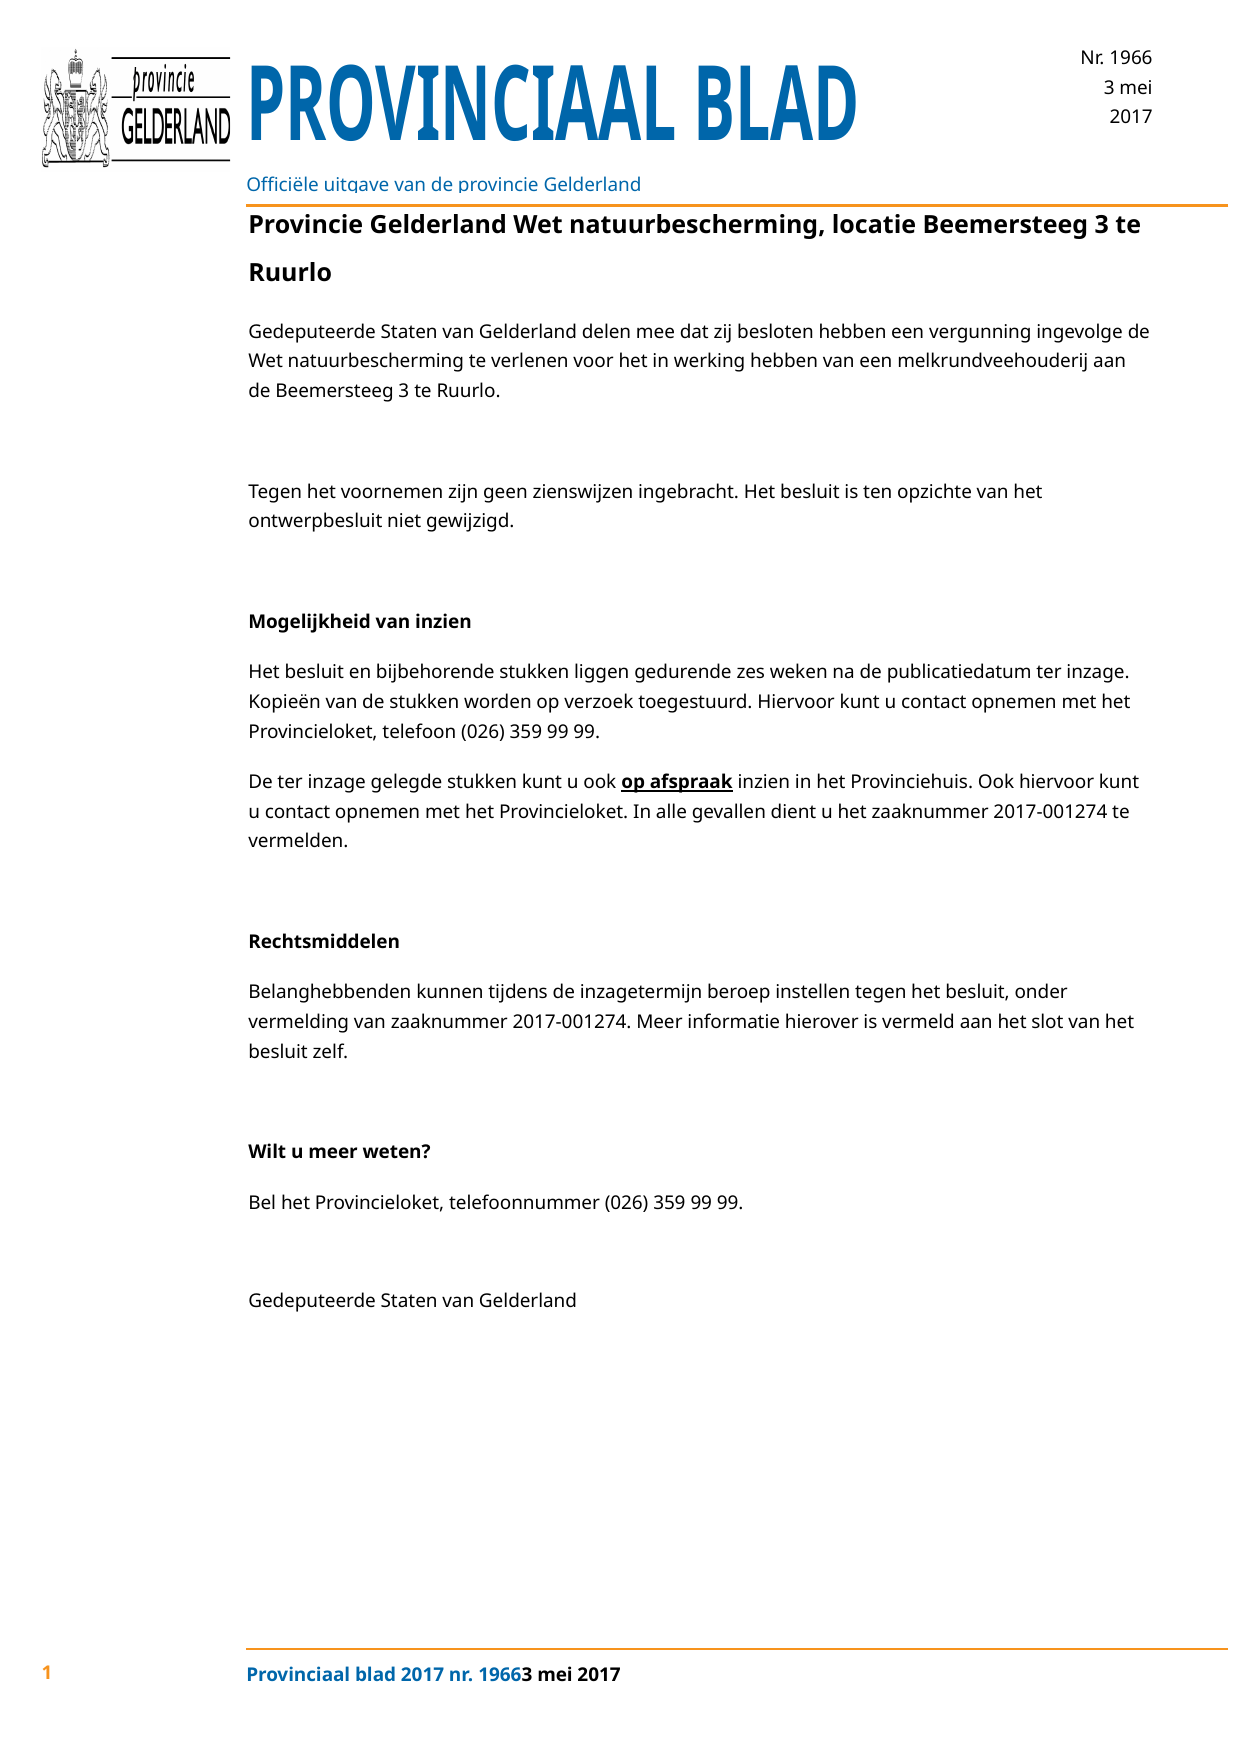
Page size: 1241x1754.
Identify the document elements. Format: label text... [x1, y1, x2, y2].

text Het besluit en bijbehorende stukken liggen gedurende zes weken na de publicatiedatum ter inzage. Kopieën van de stukken worden op verzoek toegestuurd. Hiervoor kunt u contact opnemen met het Provincieloket, telefoon (026) 359 99 99. [248, 659, 1152, 744]
text Gedeputeerde Staten van Gelderland delen mee dat zij besloten hebben een vergunning ingevolge de Wet natuurbescherming te verlenen voor het in werking hebben van een melkrundveehouderij aan de Beemersteeg 3 te Ruurlo. [248, 318, 1152, 403]
picture [41, 47, 231, 172]
text Gedeputeerde Staten van Gelderland [248, 1287, 1152, 1313]
text Wilt u meer weten? [248, 1139, 1152, 1164]
text Tegen het voornemen zijn geen zienswijzen ingebracht. Het besluit is ten opzichte van het ontwerpbesluit niet gewijzigd. [248, 478, 1152, 533]
text Rechtsmiddelen [248, 928, 1152, 954]
text Mogelijkheid van inzien [248, 608, 1152, 634]
text Bel het Provincieloket, telefoonnummer (026) 359 99 99. [248, 1189, 1152, 1215]
text De ter inzage gelegde stukken kunt u ook op afspraak inzien in het Provinciehuis. Ook hiervoor kunt u contact opnemen met het Provincieloket. In alle gevallen dient u het zaaknummer 2017-001274 te vermelden. [248, 768, 1152, 853]
text Belanghebbenden kunnen tijdens de inzagetermijn beroep instellen tegen het besluit, onder vermelding van zaaknummer 2017-001274. Meer informatie hierover is vermeld aan het slot van het besluit zelf. [248, 979, 1152, 1064]
text Provincie Gelderland Wet natuurbescherming, locatie Beemersteeg 3 te Ruurlo [248, 207, 1152, 288]
